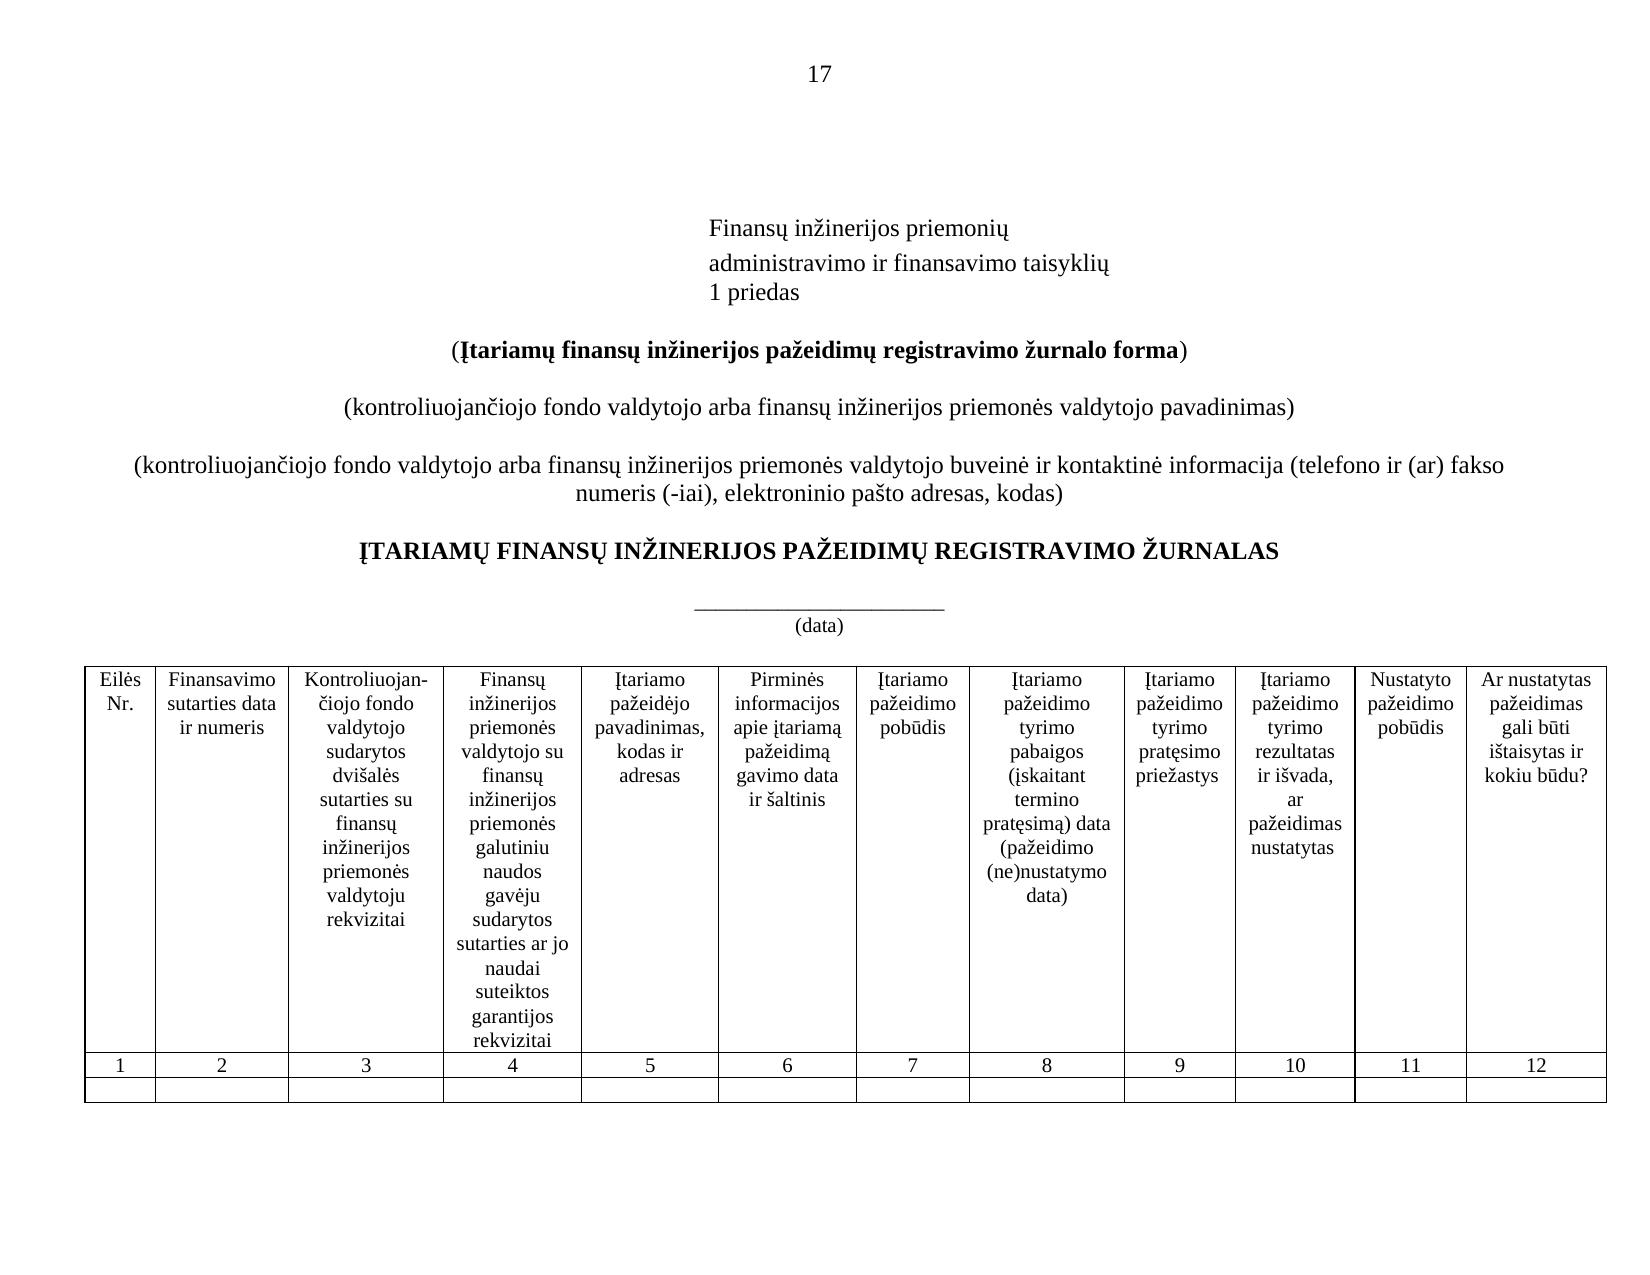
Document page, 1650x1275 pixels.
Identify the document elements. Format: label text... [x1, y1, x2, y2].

table_header Kontroliuojan-čiojo fondo valdytojo sudarytos dvišalės sutarties su finansų inžinerijos priemonės valdytoju rekvizitai [289, 667, 443, 1052]
table_cell [86, 1078, 155, 1102]
table_cell 7 [857, 1053, 969, 1077]
table_cell 9 [1125, 1053, 1235, 1077]
text ________________________ [118, 589, 1520, 613]
table_cell 3 [289, 1053, 443, 1077]
table_header Ar nustatytas pažeidimas gali būti ištaisytas ir kokiu būdu? [1467, 667, 1606, 1052]
table_cell 5 [582, 1053, 718, 1077]
table_cell 1 [86, 1053, 155, 1077]
table_cell 8 [970, 1053, 1124, 1077]
table_cell 11 [1356, 1053, 1466, 1077]
table_cell [719, 1078, 856, 1102]
table_header Finansavimo sutarties data ir numeris [156, 667, 288, 1052]
table_cell [857, 1078, 969, 1102]
table_header Įtariamo pažeidimo tyrimo pratęsimo priežastys [1125, 667, 1235, 1052]
table_cell [1236, 1078, 1354, 1102]
table_cell [1356, 1078, 1466, 1102]
text (kontroliuojančiojo fondo valdytojo arba finansų inžinerijos priemonės valdytojo pavadinimas) [118, 392, 1520, 421]
table_header Įtariamo pažeidimo pobūdis [857, 667, 969, 1052]
table_header Įtariamo pažeidėjo pavadinimas, kodas ir adresas [582, 667, 718, 1052]
table_cell [582, 1078, 718, 1102]
table_cell 6 [719, 1053, 856, 1077]
table_header Finansų inžinerijos priemonės valdytojo su finansų inžinerijos priemonės galutiniu naudos gavėju sudarytos sutarties ar jo naudai suteiktos garantijos rekvizitai [444, 667, 581, 1052]
text Finansų inžinerijos priemonių [709, 213, 1520, 242]
table_header Įtariamo pažeidimo tyrimo pabaigos (įskaitant termino pratęsimą) data (pažeidimo (ne)nustatymo data) [970, 667, 1124, 1052]
table_cell 10 [1236, 1053, 1354, 1077]
table_cell [1125, 1078, 1235, 1102]
text ĮTARIAMŲ FINANSŲ INŽINERIJOS PAŽEIDIMŲ REGISTRAVIMO ŽURNALAS [118, 536, 1520, 565]
text (Įtariamų finansų inžinerijos pažeidimų registravimo žurnalo forma) [118, 335, 1520, 363]
table_cell [970, 1078, 1124, 1102]
table_cell [156, 1078, 288, 1102]
table_cell [289, 1078, 443, 1102]
table_header Įtariamo pažeidimo tyrimo rezultatas ir išvada, ar pažeidimas nustatytas [1236, 667, 1354, 1052]
text (kontroliuojančiojo fondo valdytojo arba finansų inžinerijos priemonės valdytojo buveinė ir kontaktinė informacija (telefono ir (ar) fakso numeris (-iai), elektroninio pašto adresas, kodas) [118, 450, 1520, 507]
table_header Eilės Nr. [86, 667, 155, 1052]
table_cell 4 [444, 1053, 581, 1077]
text 1 priedas [709, 277, 1520, 306]
table_header Nustatyto pažeidimo pobūdis [1356, 667, 1466, 1052]
table_header Pirminės informacijos apie įtariamą pažeidimą gavimo data ir šaltinis [719, 667, 856, 1052]
text administravimo ir finansavimo taisyklių [709, 248, 1520, 277]
table_cell [1467, 1078, 1606, 1102]
text (data) [118, 613, 1520, 637]
table_cell 2 [156, 1053, 288, 1077]
table_cell [444, 1078, 581, 1102]
table_cell 12 [1467, 1053, 1606, 1077]
